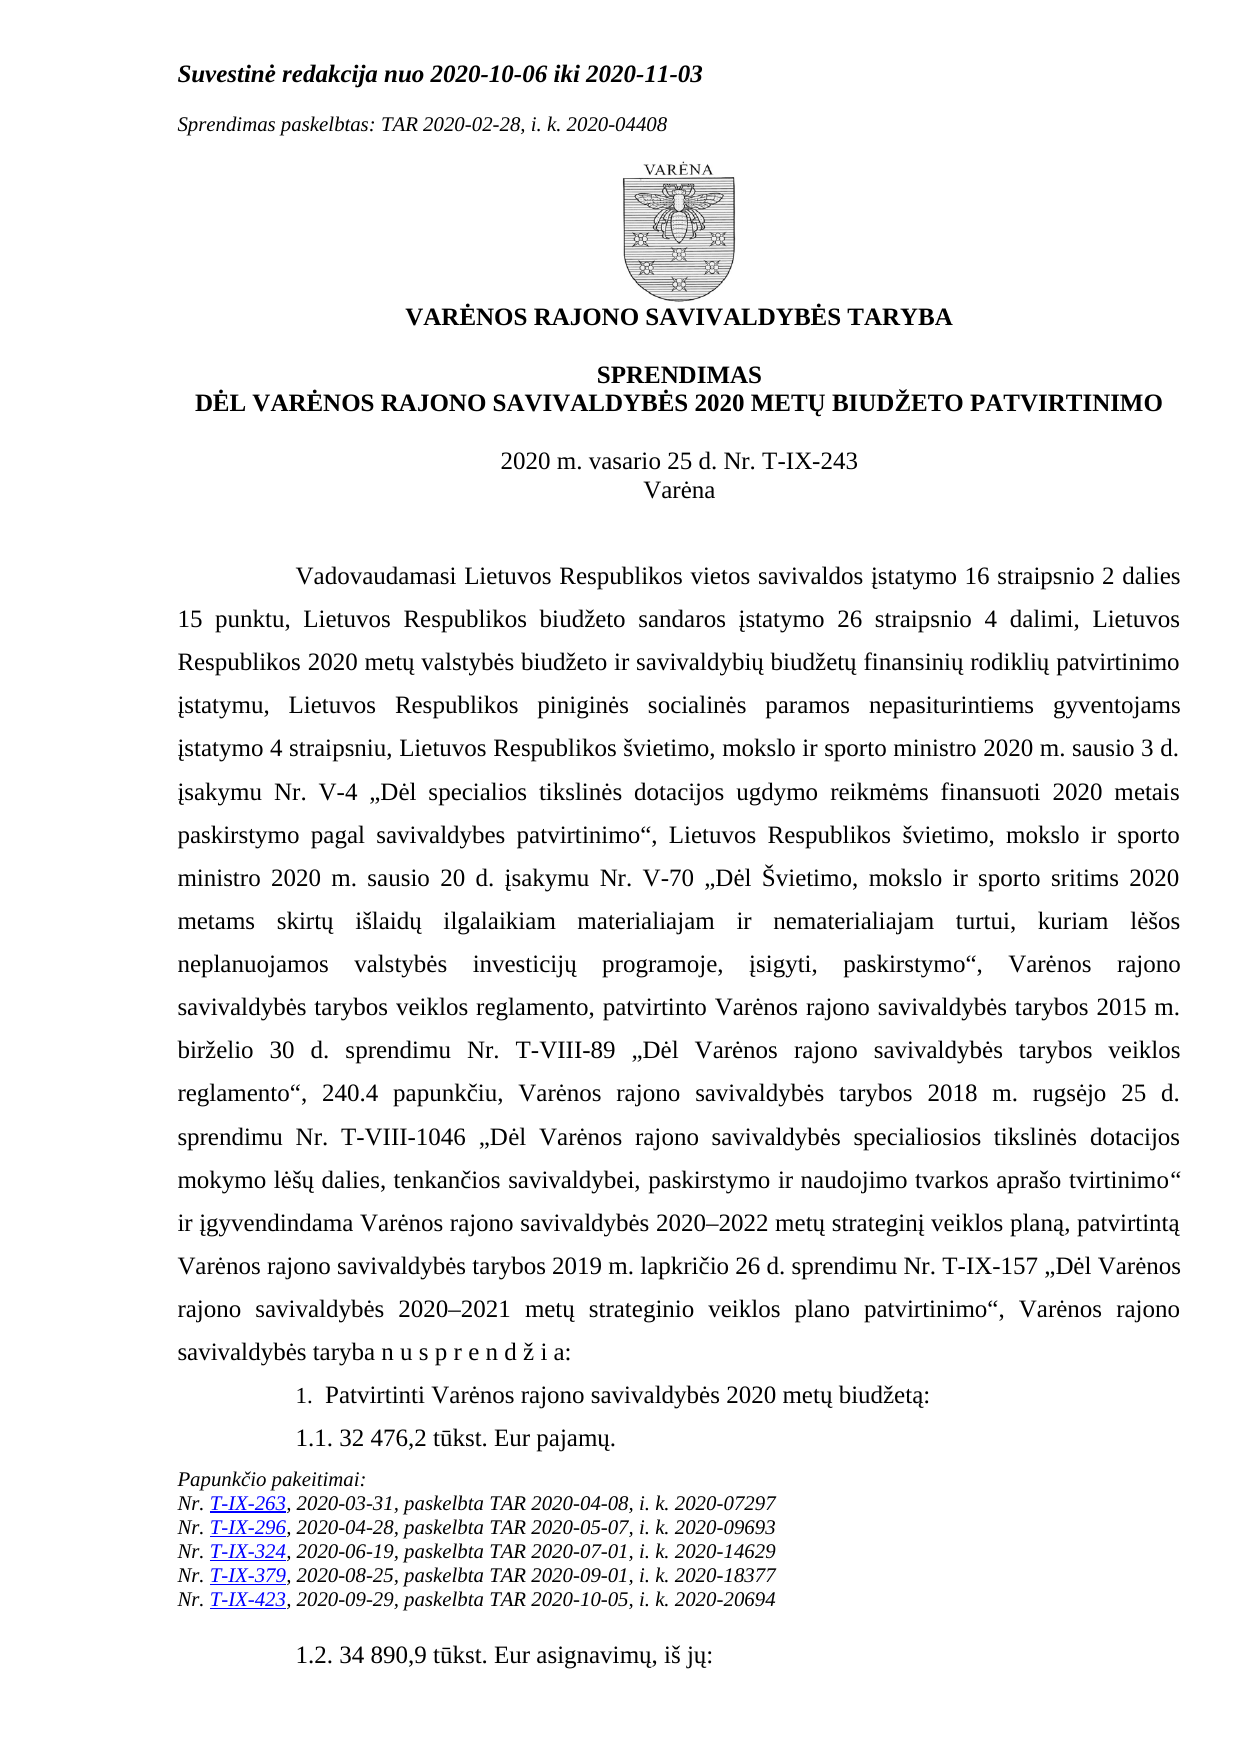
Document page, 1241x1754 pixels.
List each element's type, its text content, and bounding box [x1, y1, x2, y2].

text 1.1. 32 476,2 tūkst. Eur pajamų. [295, 1423, 1181, 1452]
text Nr. T-IX-379, 2020-08-25, paskelbta TAR 2020-09-01, i. k. 2020-18377 [177, 1563, 1181, 1587]
text 2020 m. vasario 25 d. Nr. T-IX-243 [177, 446, 1181, 475]
text Nr. T-IX-263, 2020-03-31, paskelbta TAR 2020-04-08, i. k. 2020-07297 [177, 1491, 1181, 1515]
text VARĖNOS RAJONO SAVIVALDYBĖS TARYBA [177, 302, 1181, 331]
text Papunkčio pakeitimai: [177, 1467, 1181, 1491]
text SPRENDIMAS [177, 360, 1181, 388]
text Suvestinė redakcija nuo 2020-10-06 iki 2020-11-03 [177, 59, 1181, 88]
text DĖL VARĖNOS RAJONO SAVIVALDYBĖS 2020 METŲ BIUDŽETO PATVIRTINIMO [177, 388, 1181, 417]
text Varėna [177, 475, 1181, 503]
text 1. Patvirtinti Varėnos rajono savivaldybės 2020 metų biudžetą: [177, 1380, 1181, 1409]
text Nr. T-IX-423, 2020-09-29, paskelbta TAR 2020-10-05, i. k. 2020-20694 [177, 1587, 1181, 1611]
text Nr. T-IX-296, 2020-04-28, paskelbta TAR 2020-05-07, i. k. 2020-09693 [177, 1515, 1181, 1539]
text Nr. T-IX-324, 2020-06-19, paskelbta TAR 2020-07-01, i. k. 2020-14629 [177, 1539, 1181, 1563]
text 1.2. 34 890,9 tūkst. Eur asignavimų, iš jų: [295, 1640, 1181, 1668]
text Sprendimas paskelbtas: TAR 2020-02-28, i. k. 2020-04408 [177, 112, 1181, 136]
text Vadovaudamasi Lietuvos Respublikos vietos savivaldos įstatymo 16 straipsnio 2 dalies 15 punktu, Lietuvos Respublikos biudžeto sandaros įstatymo 26 straipsnio 4 dalimi, Lietuvos Respublikos 2020 metų valstybės biudžeto ir savivaldybių biudžetų finansinių rodiklių patvirtinimo įstatymu, Lietuvos Respublikos piniginės socialinės paramos nepasiturintiems gyventojams įstatymo 4 straipsniu, Lietuvos Respublikos švietimo, mokslo ir sporto ministro 2020 m. sausio 3 d. įsakymu Nr. V-4 „Dėl specialios tikslinės dotacijos ugdymo reikmėms finansuoti 2020 metais paskirstymo pagal savivaldybes patvirtinimo“, Lietuvos Respublikos švietimo, mokslo ir sporto ministro 2020 m. sausio 20 d. įsakymu Nr. V-70 „Dėl Švietimo, mokslo ir sporto sritims 2020 metams skirtų išlaidų ilgalaikiam materialiajam ir nematerialiajam turtui, kuriam lėšos neplanuojamos valstybės investicijų programoje, įsigyti, paskirstymo“, Varėnos rajono savivaldybės tarybos veiklos reglamento, patvirtinto Varėnos rajono savivaldybės tarybos 2015 m. birželio 30 d. sprendimu Nr. T-VIII-89 „Dėl Varėnos rajono savivaldybės tarybos veiklos reglamento“, 240.4 papunkčiu, Varėnos rajono savivaldybės tarybos 2018 m. rugsėjo 25 d. sprendimu Nr. T-VIII-1046 „Dėl Varėnos rajono savivaldybės specialiosios tikslinės dotacijos mokymo lėšų dalies, tenkančios savivaldybei, paskirstymo ir naudojimo tvarkos aprašo tvirtinimo“ ir įgyvendindama Varėnos rajono savivaldybės 2020–2022 metų strateginį veiklos planą, patvirtintą Varėnos rajono savivaldybės tarybos 2019 m. lapkričio 26 d. sprendimu Nr. T-IX-157 „Dėl Varėnos rajono savivaldybės 2020–2021 metų strateginio veiklos plano patvirtinimo“, Varėnos rajono savivaldybės taryba n u s p r e n d ž i a: [177, 561, 1181, 1366]
